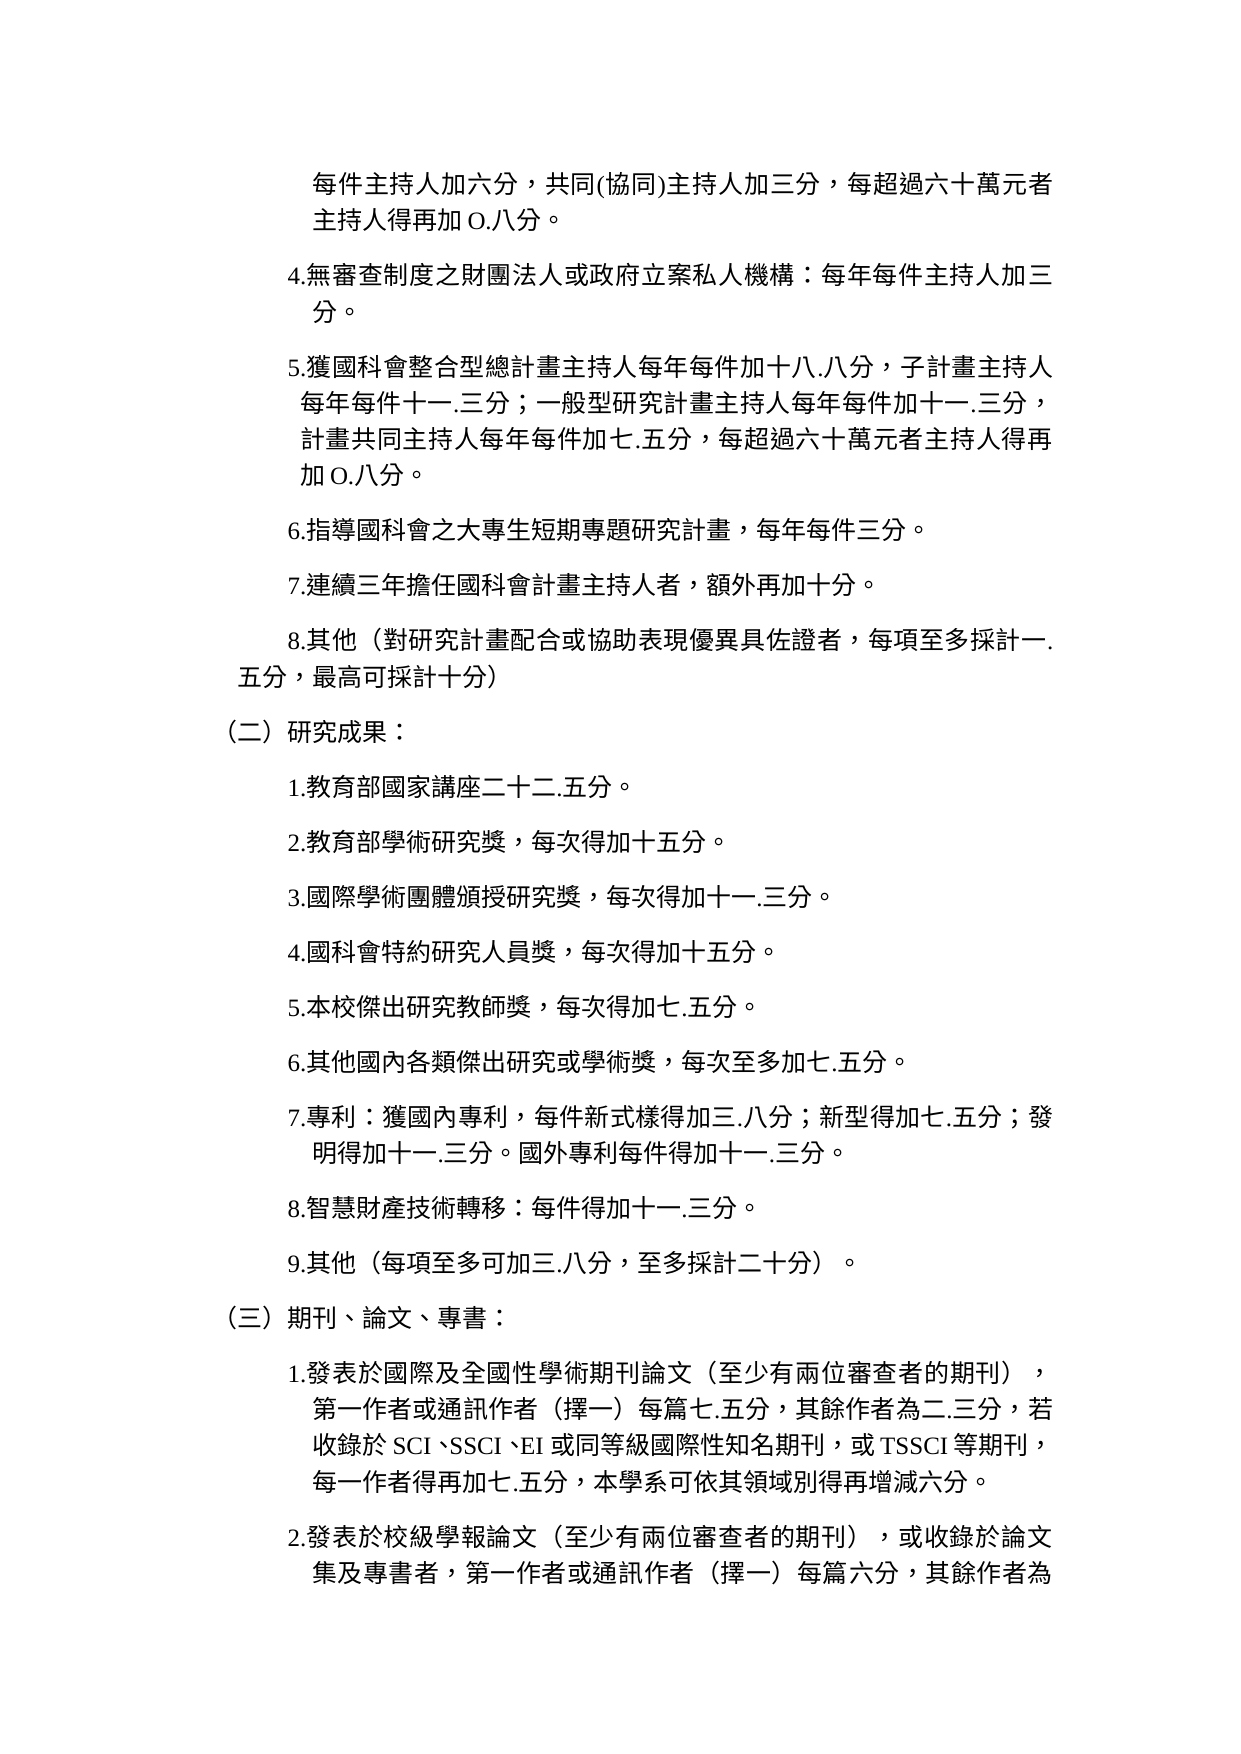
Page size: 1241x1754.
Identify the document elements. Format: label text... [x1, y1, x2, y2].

text （二）研究成果： [187, 712, 1053, 748]
text 9.其他（每項至多可加三.八分，至多採計二十分）。 [187, 1243, 1053, 1279]
text 7.專利：獲國內專利，每件新式樣得加三.八分；新型得加七.五分；發明得加十一.三分。國外專利每件得加十一.三分。 [287, 1097, 1053, 1169]
text 8.其他（對研究計畫配合或協助表現優異具佐證者，每項至多採計一.五分，最高可採計十分） [237, 621, 1053, 693]
text 1.教育部國家講座二十二.五分。 [187, 767, 1053, 803]
text 2.發表於校級學報論文（至少有兩位審查者的期刊），或收錄於論文集及專書者，第一作者或通訊作者（擇一）每篇六分，其餘作者為 [287, 1517, 1053, 1589]
text （三）期刊、論文、專書： [187, 1298, 1053, 1334]
text 8.智慧財產技術轉移：每件得加十一.三分。 [187, 1188, 1053, 1224]
text 6.其他國內各類傑出研究或學術獎，每次至多加七.五分。 [187, 1042, 1053, 1078]
text 每件主持人加六分，共同(協同)主持人加三分，每超過六十萬元者主持人得再加Ο.八分。 [287, 164, 1053, 237]
text 4.無審查制度之財團法人或政府立案私人機構：每年每件主持人加三分。 [287, 256, 1053, 328]
text 6.指導國科會之大專生短期專題研究計畫，每年每件三分。 [237, 511, 1053, 547]
text 1.發表於國際及全國性學術期刊論文（至少有兩位審查者的期刊），第一作者或通訊作者（擇一）每篇七.五分，其餘作者為二.三分，若收錄於SCI、SSCI、EI 或同等級國際性知名期刊，或TSSCI等期刊，每一作者得再加七.五分，本學系可依其領域別得再增減六分。 [287, 1353, 1053, 1498]
text 2.教育部學術研究獎，每次得加十五分。 [187, 822, 1053, 858]
text 4.國科會特約研究人員獎，每次得加十五分。 [187, 932, 1053, 968]
text 5.本校傑出研究教師獎，每次得加七.五分。 [187, 987, 1053, 1023]
text 3.國際學術團體頒授研究獎，每次得加十一.三分。 [187, 877, 1053, 913]
text 7.連續三年擔任國科會計畫主持人者，額外再加十分。 [237, 566, 1053, 602]
text 5.獲國科會整合型總計畫主持人每年每件加十八.八分，子計畫主持人每年每件十一.三分；一般型研究計畫主持人每年每件加十一.三分，計畫共同主持人每年每件加七.五分，每超過六十萬元者主持人得再加Ο.八分。 [287, 347, 1053, 492]
